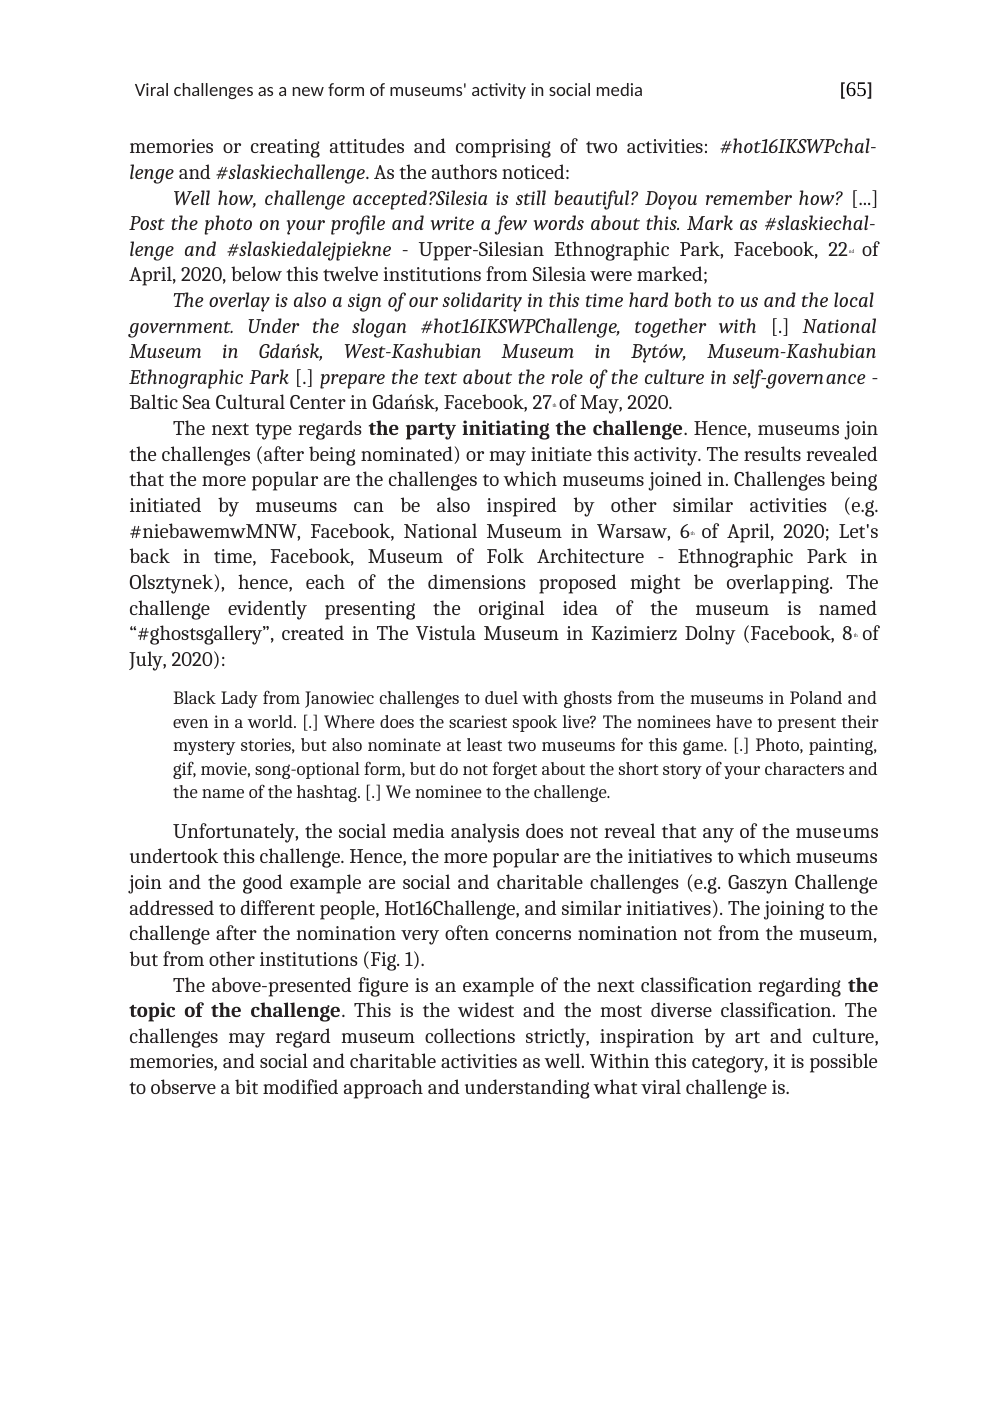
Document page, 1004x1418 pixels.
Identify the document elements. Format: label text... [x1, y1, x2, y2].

text Unfortunately, the social media analysis does not reveal that any of the muse­ums undertook this challenge. Hence, the more popular are the initiatives to which museums join and the good example are social and charitable challenges (e.g. Gaszyn Challenge addressed to different people, Hot16Challenge, and similar initiatives). The joining to the challenge after the nomination very often concerns nomination not from the museum, but from other institutions (Fig. 1). [129, 819, 878, 972]
text Well how, challenge accepted?Silesia is still beautiful? Doyou remember how? [...] Post the photo on your profile and write a few words about this. Mark as #slaskiechal- lenge and #slaskiedalejpiekne - Upper-Silesian Ethnographic Park, Facebook, 22nd of April, 2020, below this twelve institutions from Silesia were marked; [129, 186, 878, 287]
text The next type regards the party initiating the challenge. Hence, museums join the challenges (after being nominated) or may initiate this activity. The results revealed that the more popular are the challenges to which museums joined in. Challenges being initiated by museums can be also inspired by other similar activ­ities (e.g. #niebawemwMNW, Facebook, National Museum in Warsaw, 6th of April, 2020; Let's back in time, Facebook, Museum of Folk Architecture - Ethnographic Park in Olsztynek), hence, each of the dimensions proposed might be overlap­ping. The challenge evidently presenting the original idea of the museum is named “#ghostsgallery”, created in The Vistula Museum in Kazimierz Dolny (Facebook, 8th of July, 2020): [129, 417, 878, 671]
text Black Lady from Janowiec challenges to duel with ghosts from the museums in Poland and even in a world. [.] Where does the scariest spook live? The nominees have to pre­sent their mystery stories, but also nominate at least two museums for this game. [.] Photo, painting, gif, movie, song-optional form, but do not forget about the short story of your characters and the name of the hashtag. [.] We nominee to the challenge. [173, 688, 878, 803]
text The overlay is also a sign of our solidarity in this time hard both to us and the local government. Under the slogan #hot16IKSWPChallenge, together with [.] National Museum in Gdańsk, West-Kashubian Museum in Bytów, Museum-Kashubian Ethnographic Park [.] prepare the text about the role of the culture in self-govern­ance - Baltic Sea Cultural Center in Gdańsk, Facebook, 27th of May, 2020. [129, 289, 878, 415]
text memories or creating attitudes and comprising of two activities: #hot16IKSWPchal- lenge and #slaskiechallenge. As the authors noticed: [129, 135, 878, 184]
text The above-presented figure is an example of the next classification regarding the topic of the challenge. This is the widest and the most diverse classification. The challenges may regard museum collections strictly, inspiration by art and cul­ture, memories, and social and charitable activities as well. Within this category, it is possible to observe a bit modified approach and understanding what viral chal­lenge is. [129, 973, 878, 1100]
